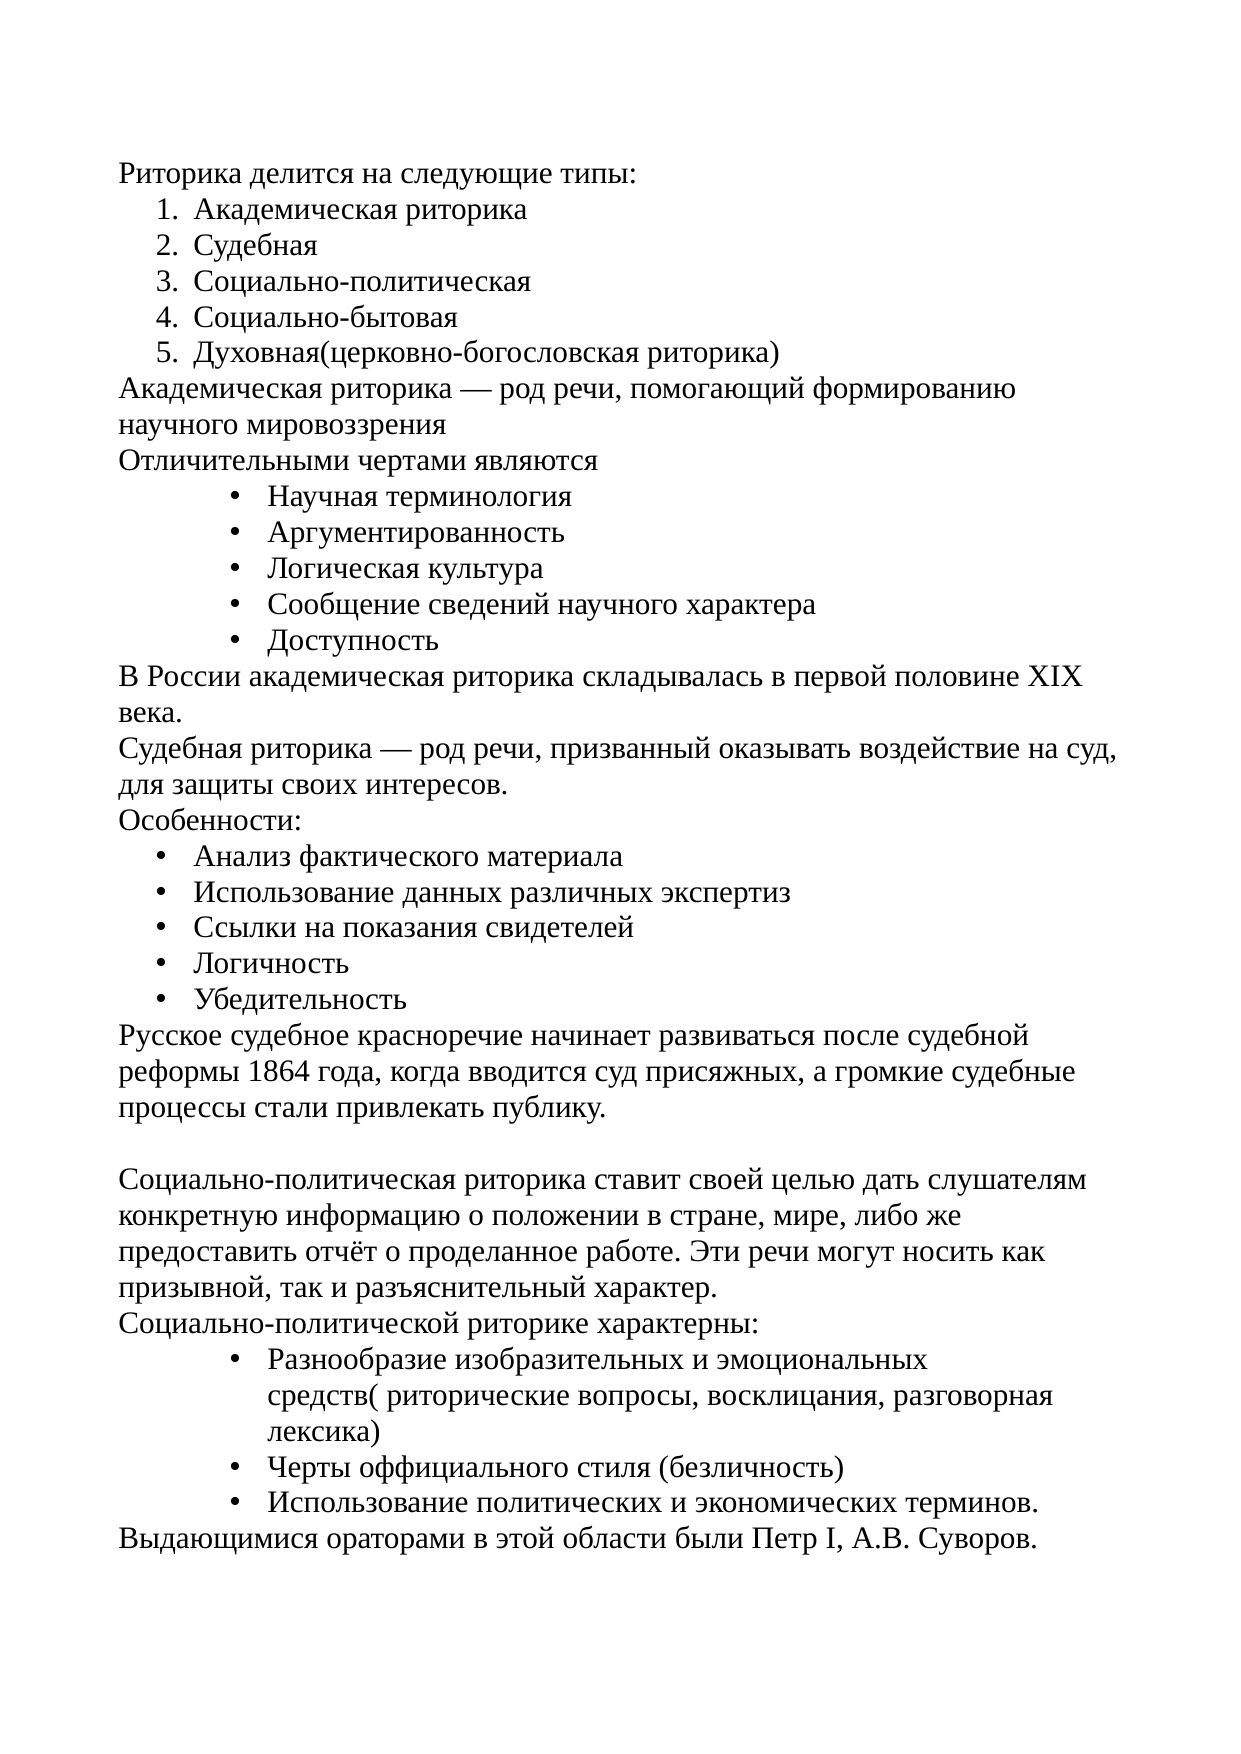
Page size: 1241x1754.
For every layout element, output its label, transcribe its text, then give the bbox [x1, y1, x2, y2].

list Сообщение сведений научного характера [229, 585, 1122, 621]
list Социально-бытовая [156, 298, 1122, 334]
list Доступность [229, 621, 1122, 657]
list Убедительность [156, 981, 1122, 1017]
list Анализ фактического материала [156, 837, 1122, 873]
list Академическая риторика [156, 190, 1122, 226]
text Социально-политической риторике характерны: [118, 1304, 1122, 1340]
list Аргументированность [229, 513, 1122, 549]
list Использование данных различных экспертиз [156, 873, 1122, 909]
text Академическая риторика — род речи, помогающий формированию научного мировоззрения [118, 370, 1122, 442]
list Ссылки на показания свидетелей [156, 909, 1122, 945]
list Разнообразие изобразительных и эмоциональных средств( риторические вопросы, восклицания, разговорная лексика) [229, 1340, 1122, 1448]
list Судебная [156, 226, 1122, 262]
text В России академическая риторика складывалась в первой половине XIX века. [118, 657, 1122, 729]
list Духовная(церковно-богословская риторика) [156, 334, 1122, 370]
list Социально-политическая [156, 262, 1122, 298]
list Научная терминология [229, 477, 1122, 513]
text Выдающимися ораторами в этой области были Петр I, А.В. Суворов. [118, 1520, 1122, 1556]
list Логическая культура [229, 549, 1122, 585]
text Риторика делится на следующие типы: [118, 154, 1122, 190]
text Отличительными чертами являются [118, 442, 1122, 477]
text Особенности: [118, 801, 1122, 837]
list Логичность [156, 945, 1122, 981]
text Судебная риторика — род речи, призванный оказывать воздействие на суд, для защиты своих интересов. [118, 729, 1122, 801]
list Использование политических и экономических терминов. [229, 1484, 1122, 1520]
text Русское судебное красноречие начинает развиваться после судебной реформы 1864 года, когда вводится суд присяжных, а громкие судебные процессы стали привлекать публику. [118, 1017, 1122, 1124]
text Социально-политическая риторика ставит своей целью дать слушателям конкретную информацию о положении в стране, мире, либо же предоставить отчёт о проделанное работе. Эти речи могут носить как призывной, так и разъяснительный характер. [118, 1160, 1122, 1304]
list Черты оффициального стиля (безличность) [229, 1448, 1122, 1484]
